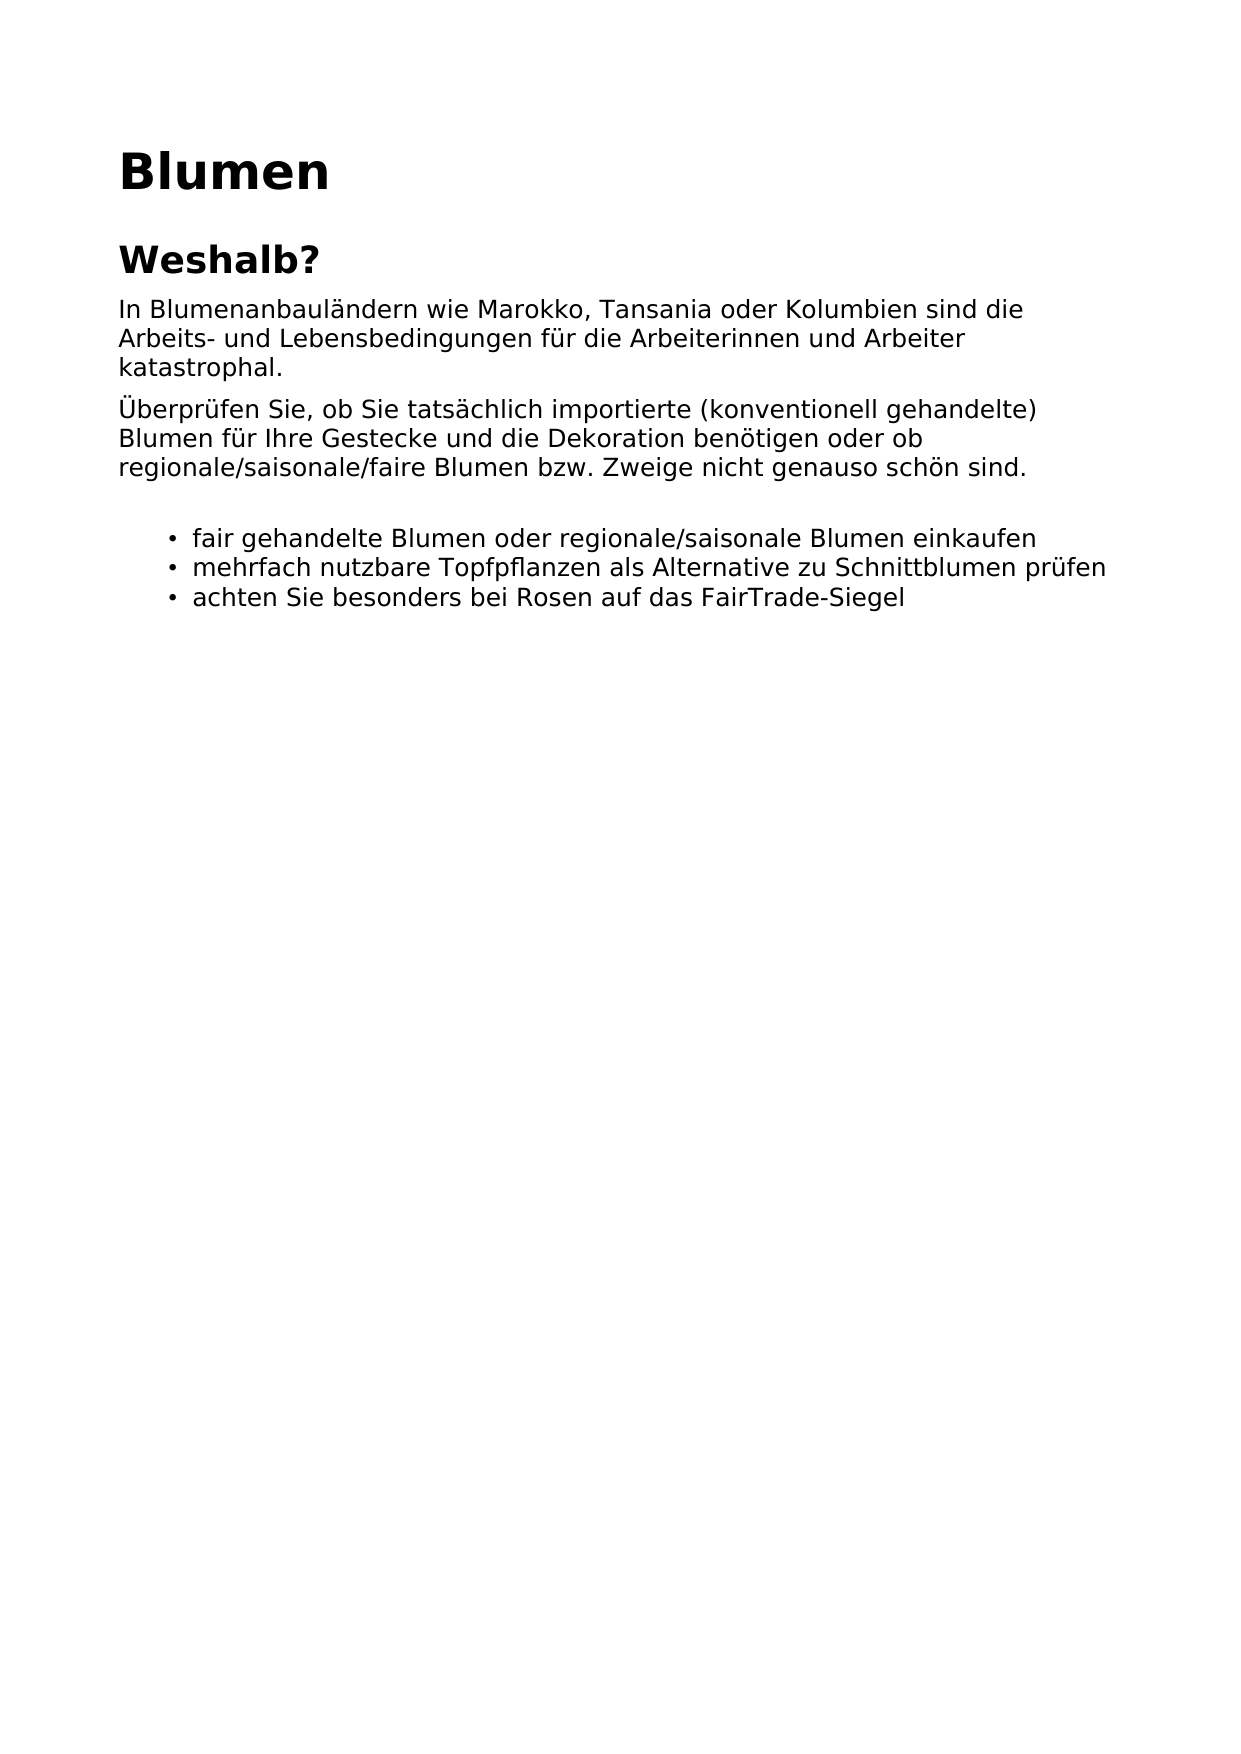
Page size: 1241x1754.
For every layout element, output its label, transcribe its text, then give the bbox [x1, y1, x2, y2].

list achten Sie besonders bei Rosen auf das FairTrade-Siegel [177, 583, 1122, 612]
subtitle Blumen [118, 143, 1122, 201]
list mehrfach nutzbare Topfpflanzen als Alternative zu Schnittblumen prüfen [177, 554, 1122, 583]
text In Blumenanbauländern wie Marokko, Tansania oder Kolumbien sind die Arbeits- und Lebensbedingungen für die Arbeiterinnen und Arbeiter katastrophal. [118, 295, 1122, 382]
list fair gehandelte Blumen oder regionale/saisonale Blumen einkaufen [177, 524, 1122, 554]
text Überprüfen Sie, ob Sie tatsächlich importierte (konventionell gehandelte) Blumen für Ihre Gestecke und die Dekoration benötigen oder ob regionale/saisonale/faire Blumen bzw. Zweige nicht genauso schön sind. [118, 395, 1122, 482]
subtitle Weshalb? [118, 239, 1122, 282]
